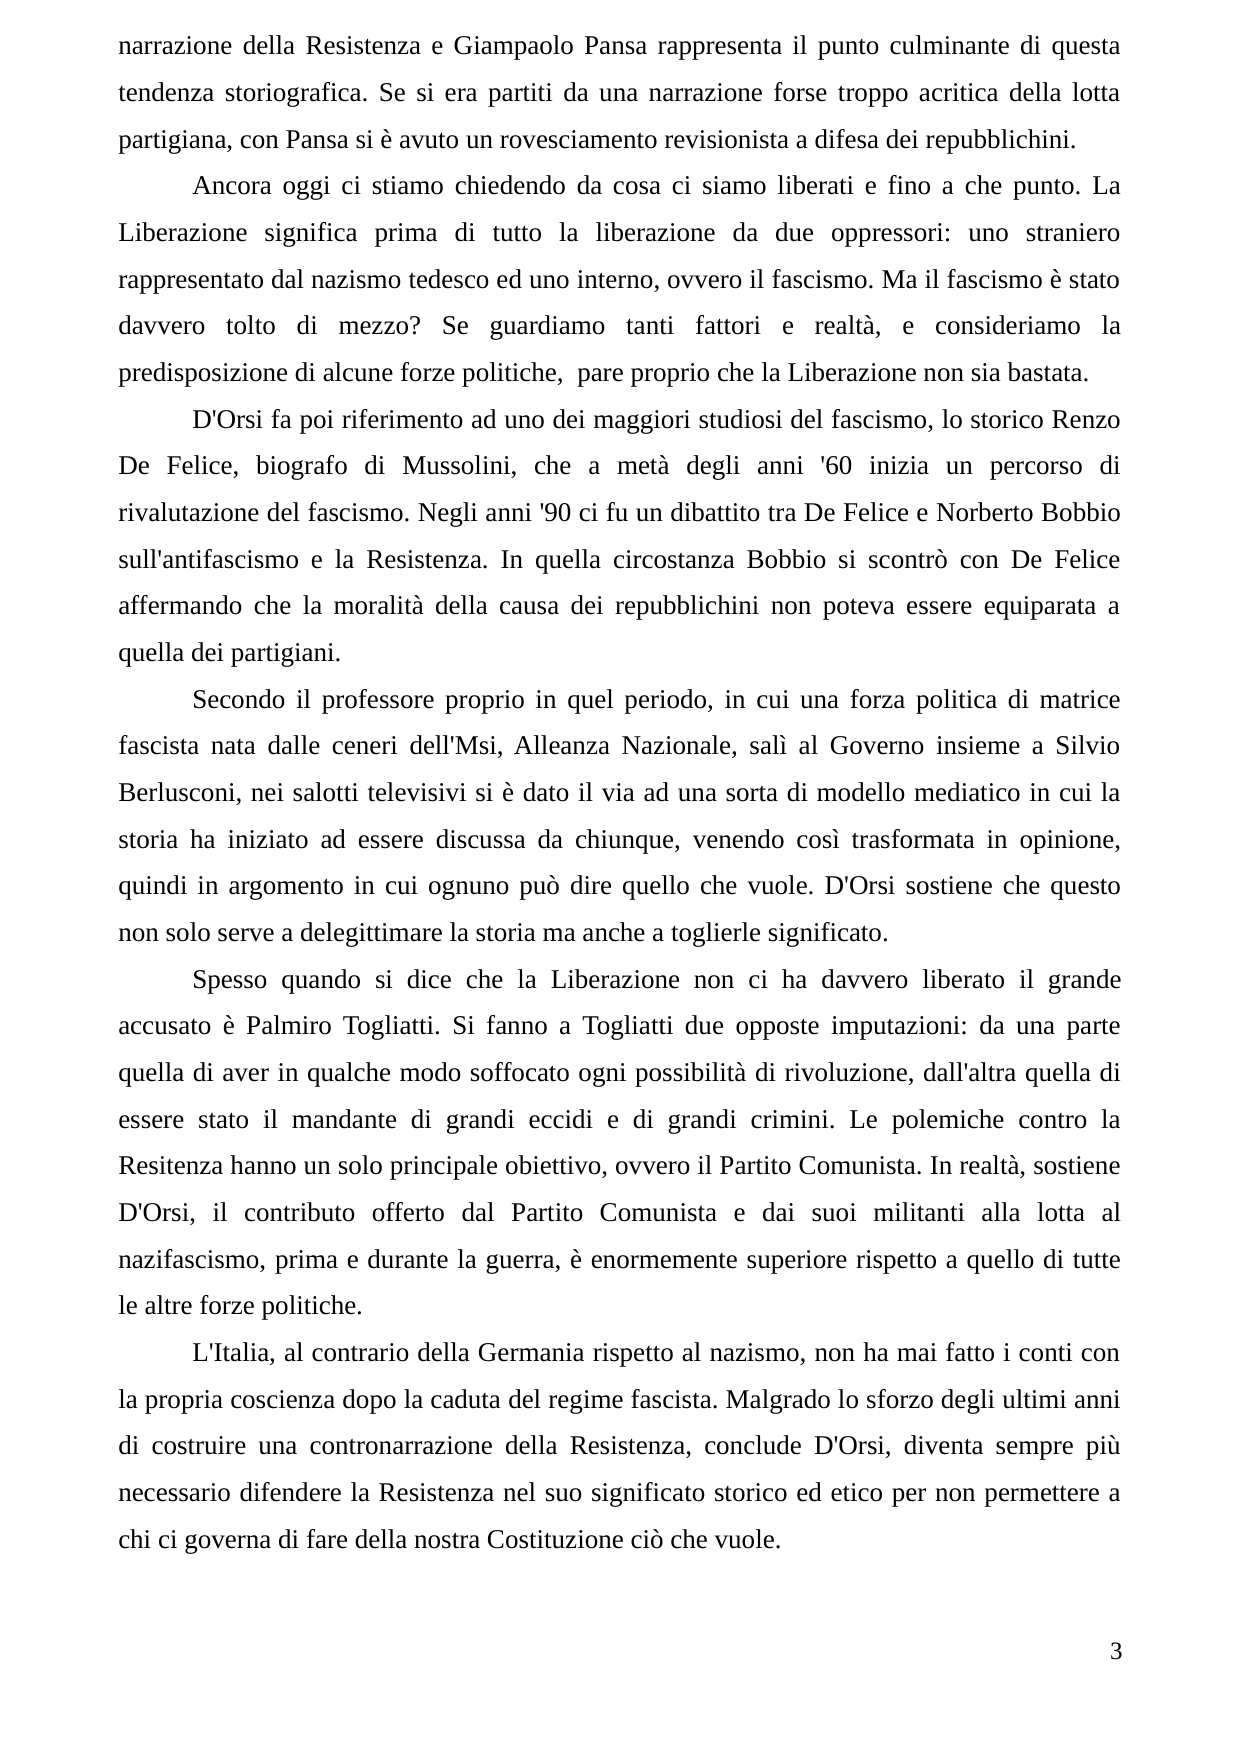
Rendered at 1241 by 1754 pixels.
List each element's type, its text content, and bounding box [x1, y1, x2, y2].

text L'Italia, al contrario della Germania rispetto al nazismo, non ha mai fatto i conti con la propria coscienza dopo la caduta del regime fascista. Malgrado lo sforzo degli ultimi anni di costruire una contronarrazione della Resistenza, conclude D'Orsi, diventa sempre più necessario difendere la Resistenza nel suo significato storico ed etico per non permettere a chi ci governa di fare della nostra Costituzione ciò che vuole. [118, 1336, 1122, 1554]
text Ancora oggi ci stiamo chiedendo da cosa ci siamo liberati e fino a che punto. La Liberazione significa prima di tutto la liberazione da due oppressori: uno straniero rappresentato dal nazismo tedesco ed uno interno, ovvero il fascismo. Ma il fascismo è stato davvero tolto di mezzo? Se guardiamo tanti fattori e realtà, e consideriamo la predisposizione di alcune forze politiche, pare proprio che la Liberazione non sia bastata. [118, 169, 1122, 387]
text Spesso quando si dice che la Liberazione non ci ha davvero liberato il grande accusato è Palmiro Togliatti. Si fanno a Togliatti due opposte imputazioni: da una parte quella di aver in qualche modo soffocato ogni possibilità di rivoluzione, dall'altra quella di essere stato il mandante di grandi eccidi e di grandi crimini. Le polemiche contro la Resitenza hanno un solo principale obiettivo, ovvero il Partito Comunista. In realtà, sostiene D'Orsi, il contributo offerto dal Partito Comunista e dai suoi militanti alla lotta al nazifascismo, prima e durante la guerra, è enormemente superiore rispetto a quello di tutte le altre forze politiche. [118, 963, 1122, 1321]
text D'Orsi fa poi riferimento ad uno dei maggiori studiosi del fascismo, lo storico Renzo De Felice, biografo di Mussolini, che a metà degli anni '60 inizia un percorso di rivalutazione del fascismo. Negli anni '90 ci fu un dibattito tra De Felice e Norberto Bobbio sull'antifascismo e la Resistenza. In quella circostanza Bobbio si scontrò con De Felice affermando che la moralità della causa dei repubblichini non poteva essere equiparata a quella dei partigiani. [118, 403, 1122, 667]
text Secondo il professore proprio in quel periodo, in cui una forza politica di matrice fascista nata dalle ceneri dell'Msi, Alleanza Nazionale, salì al Governo insieme a Silvio Berlusconi, nei salotti televisivi si è dato il via ad una sorta di modello mediatico in cui la storia ha iniziato ad essere discussa da chiunque, venendo così trasformata in opinione, quindi in argomento in cui ognuno può dire quello che vuole. D'Orsi sostiene che questo non solo serve a delegittimare la storia ma anche a toglierle significato. [118, 683, 1122, 947]
text narrazione della Resistenza e Giampaolo Pansa rappresenta il punto culminante di questa tendenza storiografica. Se si era partiti da una narrazione forse troppo acritica della lotta partigiana, con Pansa si è avuto un rovesciamento revisionista a difesa dei repubblichini. [118, 29, 1122, 154]
